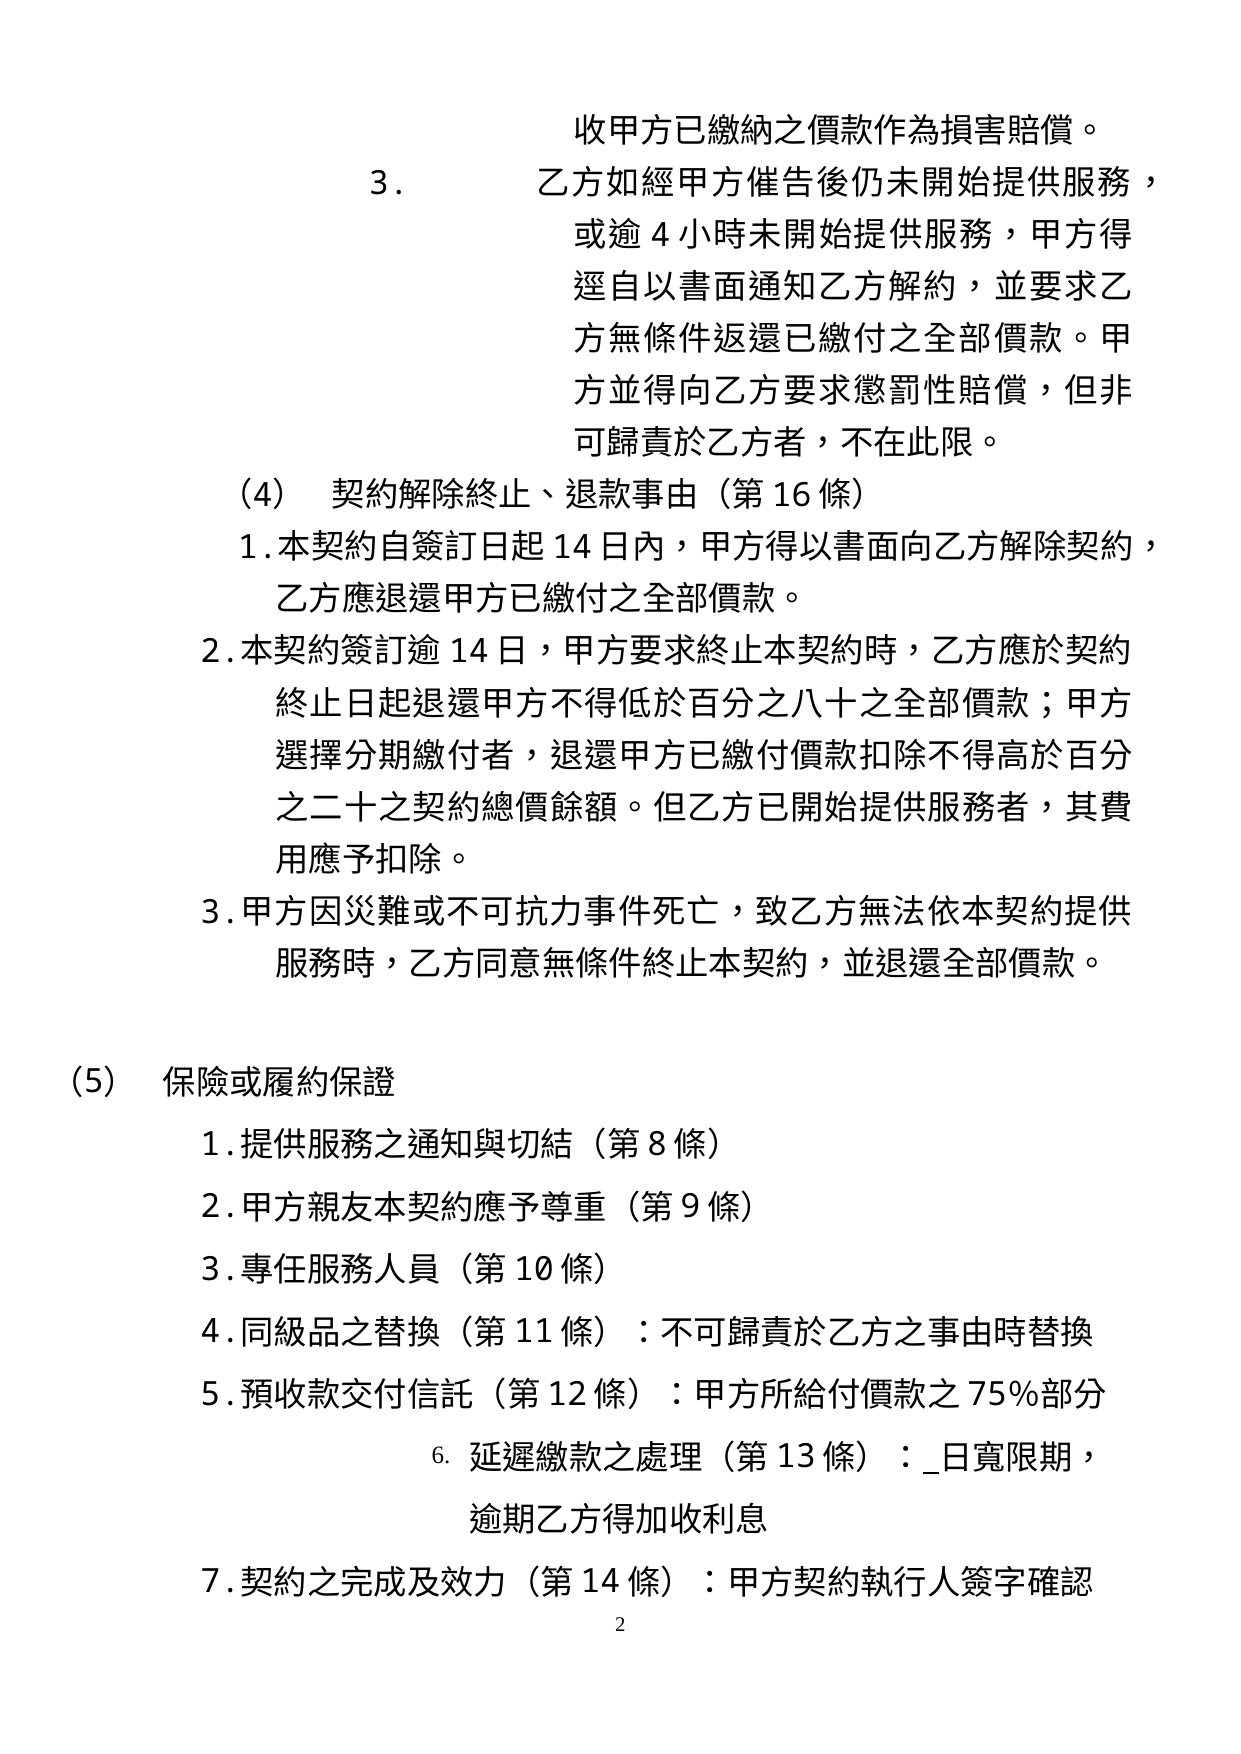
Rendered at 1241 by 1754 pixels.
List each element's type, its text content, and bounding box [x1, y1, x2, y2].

list 契約解除終止、退款事由（第16條） [219, 465, 1134, 517]
list 保險或履約保證 [50, 1038, 1134, 1100]
list 提供服務之通知與切結（第8條） [200, 1100, 1134, 1163]
list 本契約自簽訂日起14日內，甲方得以書面向乙方解除契約，乙方應退還甲方已繳付之全部價款。 [238, 517, 1134, 621]
list 契約之完成及效力（第14條）：甲方契約執行人簽字確認 [200, 1538, 1134, 1600]
list 收甲方已繳納之價款作為損害賠償。 [369, 100, 1134, 152]
list 延遲繳款之處理（第13條）： 日寬限期，逾期乙方得加收利息 [431, 1413, 1134, 1538]
list 本契約簽訂逾14日，甲方要求終止本契約時，乙方應於契約終止日起退還甲方不得低於百分之八十之全部價款；甲方選擇分期繳付者，退還甲方已繳付價款扣除不得高於百分之二十之契約總價餘額。但乙方已開始提供服務者，其費用應予扣除。 [200, 621, 1134, 882]
list 甲方因災難或不可抗力事件死亡，致乙方無法依本契約提供服務時，乙方同意無條件終止本契約，並退還全部價款。 [200, 882, 1134, 986]
list 乙方如經甲方催告後仍未開始提供服務，或逾4小時未開始提供服務，甲方得逕自以書面通知乙方解約，並要求乙方無條件返還已繳付之全部價款。甲方並得向乙方要求懲罰性賠償，但非可歸責於乙方者，不在此限。 [369, 152, 1134, 465]
list 甲方親友本契約應予尊重（第9條） [200, 1163, 1134, 1225]
list 專任服務人員（第10條） [200, 1225, 1134, 1288]
list 同級品之替換（第11條）：不可歸責於乙方之事由時替換 [200, 1288, 1134, 1350]
list 預收款交付信託（第12條）：甲方所給付價款之75％部分 [200, 1350, 1134, 1413]
